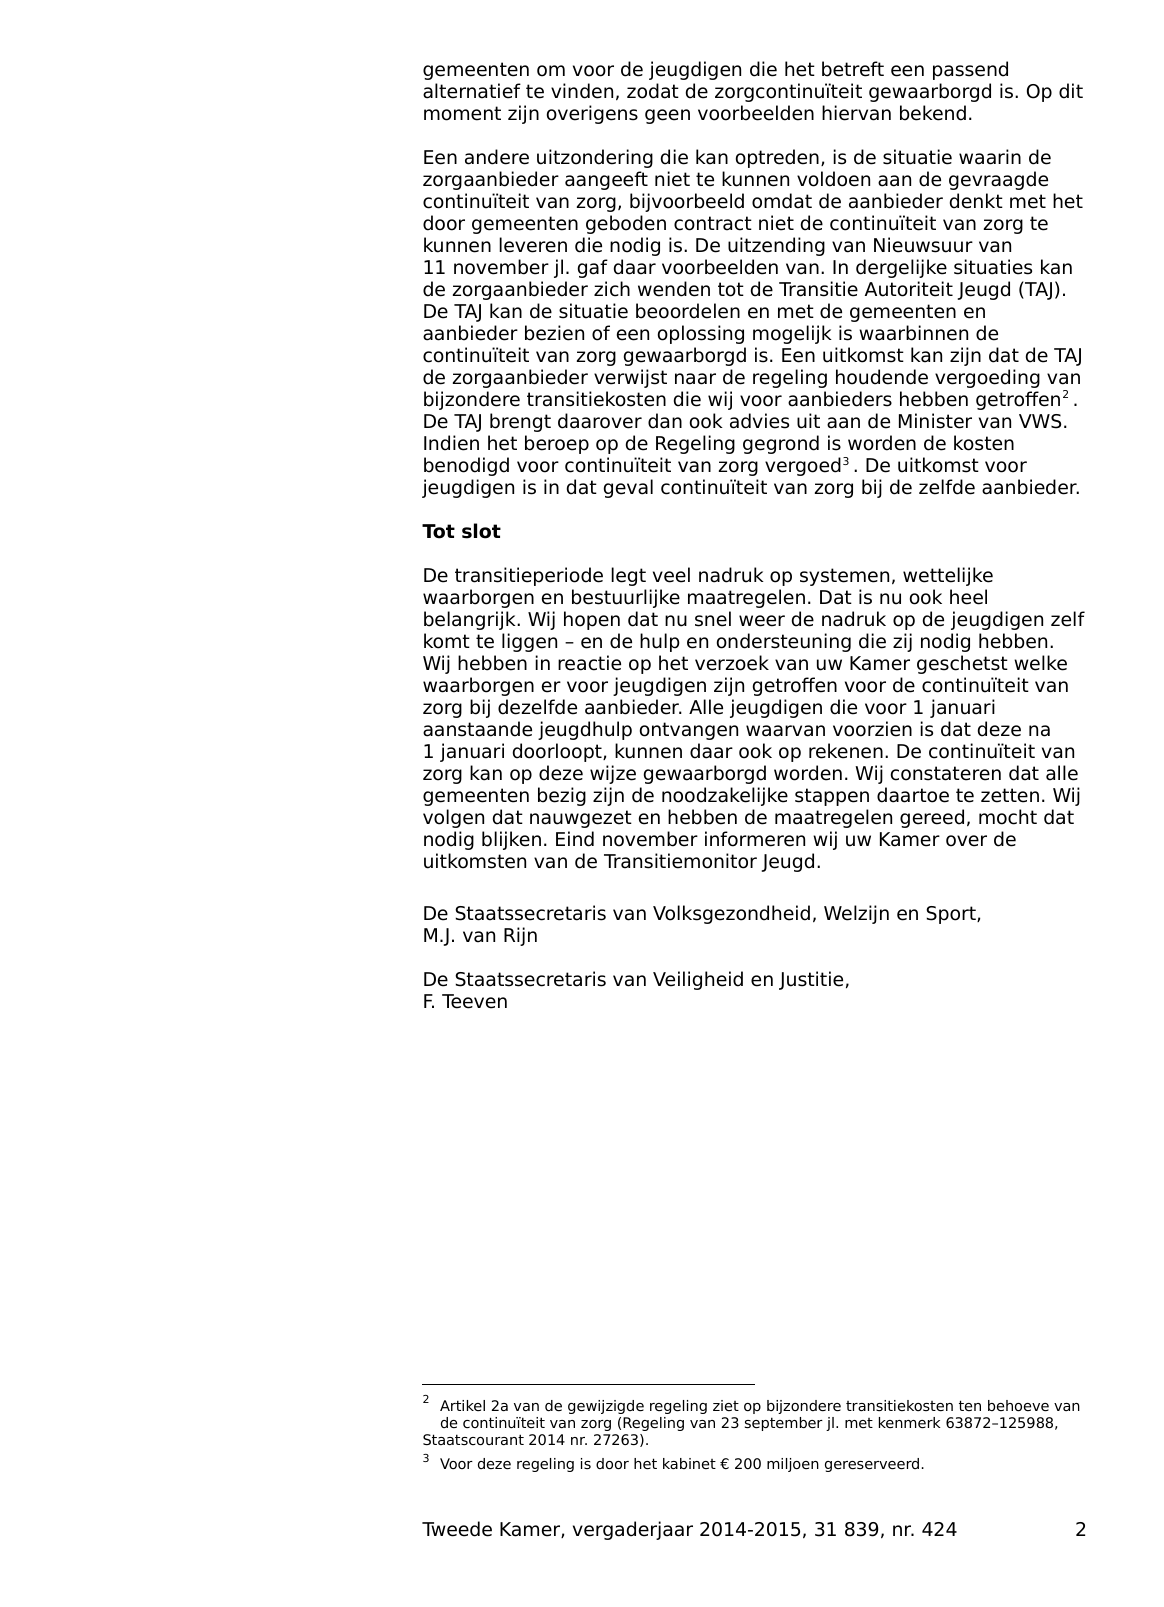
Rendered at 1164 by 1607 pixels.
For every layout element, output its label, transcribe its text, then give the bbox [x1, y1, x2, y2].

text De Staatssecretaris van Volksgezondheid, Welzijn en Sport, M.J. van Rijn [422, 903, 1087, 947]
text Voor deze regeling is door het kabinet € 200 miljoen gereserveerd. [422, 1452, 1087, 1474]
subtitle Tot slot [422, 521, 1087, 543]
text Staatscourant 2014 nr. 27263). [422, 1432, 1087, 1449]
text gemeenten om voor de jeugdigen die het betreft een passend alternatief te vinden, zodat de zorgcontinuïteit gewaarborgd is. Op dit moment zijn overigens geen voorbeelden hiervan bekend. [422, 59, 1087, 125]
text De Staatssecretaris van Veiligheid en Justitie, F. Teeven [422, 969, 1087, 1013]
text Een andere uitzondering die kan optreden, is de situatie waarin de zorgaanbieder aangeeft niet te kunnen voldoen aan de gevraagde continuïteit van zorg, bijvoorbeeld omdat de aanbieder denkt met het door gemeenten geboden contract niet de continuïteit van zorg te kunnen leveren die nodig is. De uitzending van Nieuwsuur van 11 november jl. gaf daar voorbeelden van. In dergelijke situaties kan de zorgaanbieder zich wenden tot de Transitie Autoriteit Jeugd (TAJ). De TAJ kan de situatie beoordelen en met de gemeenten en aanbieder bezien of een oplossing mogelijk is waarbinnen de continuïteit van zorg gewaarborgd is. Een uitkomst kan zijn dat de TAJ de zorgaanbieder verwijst naar de regeling houdende vergoeding van bijzondere transitiekosten die wij voor aanbieders hebben getroffen. De TAJ brengt daarover dan ook advies uit aan de Minister van VWS. Indien het beroep op de Regeling gegrond is worden de kosten benodigd voor continuïteit van zorg vergoed. De uitkomst voor jeugdigen is in dat geval continuïteit van zorg bij de zelfde aanbieder. [422, 147, 1087, 499]
text Artikel 2a van de gewijzigde regeling ziet op bijzondere transitiekosten ten behoeve van de continuïteit van zorg (Regeling van 23 september jl. met kenmerk 63872–125988, [422, 1393, 1087, 1432]
text De transitieperiode legt veel nadruk op systemen, wettelijke waarborgen en bestuurlijke maatregelen. Dat is nu ook heel belangrijk. Wij hopen dat nu snel weer de nadruk op de jeugdigen zelf komt te liggen – en de hulp en ondersteuning die zij nodig hebben. Wij hebben in reactie op het verzoek van uw Kamer geschetst welke waarborgen er voor jeugdigen zijn getroffen voor de continuïteit van zorg bij dezelfde aanbieder. Alle jeugdigen die voor 1 januari aanstaande jeugdhulp ontvangen waarvan voorzien is dat deze na 1 januari doorloopt, kunnen daar ook op rekenen. De continuïteit van zorg kan op deze wijze gewaarborgd worden. Wij constateren dat alle gemeenten bezig zijn de noodzakelijke stappen daartoe te zetten. Wij volgen dat nauwgezet en hebben de maatregelen gereed, mocht dat nodig blijken. Eind november informeren wij uw Kamer over de uitkomsten van de Transitiemonitor Jeugd. [422, 565, 1087, 873]
